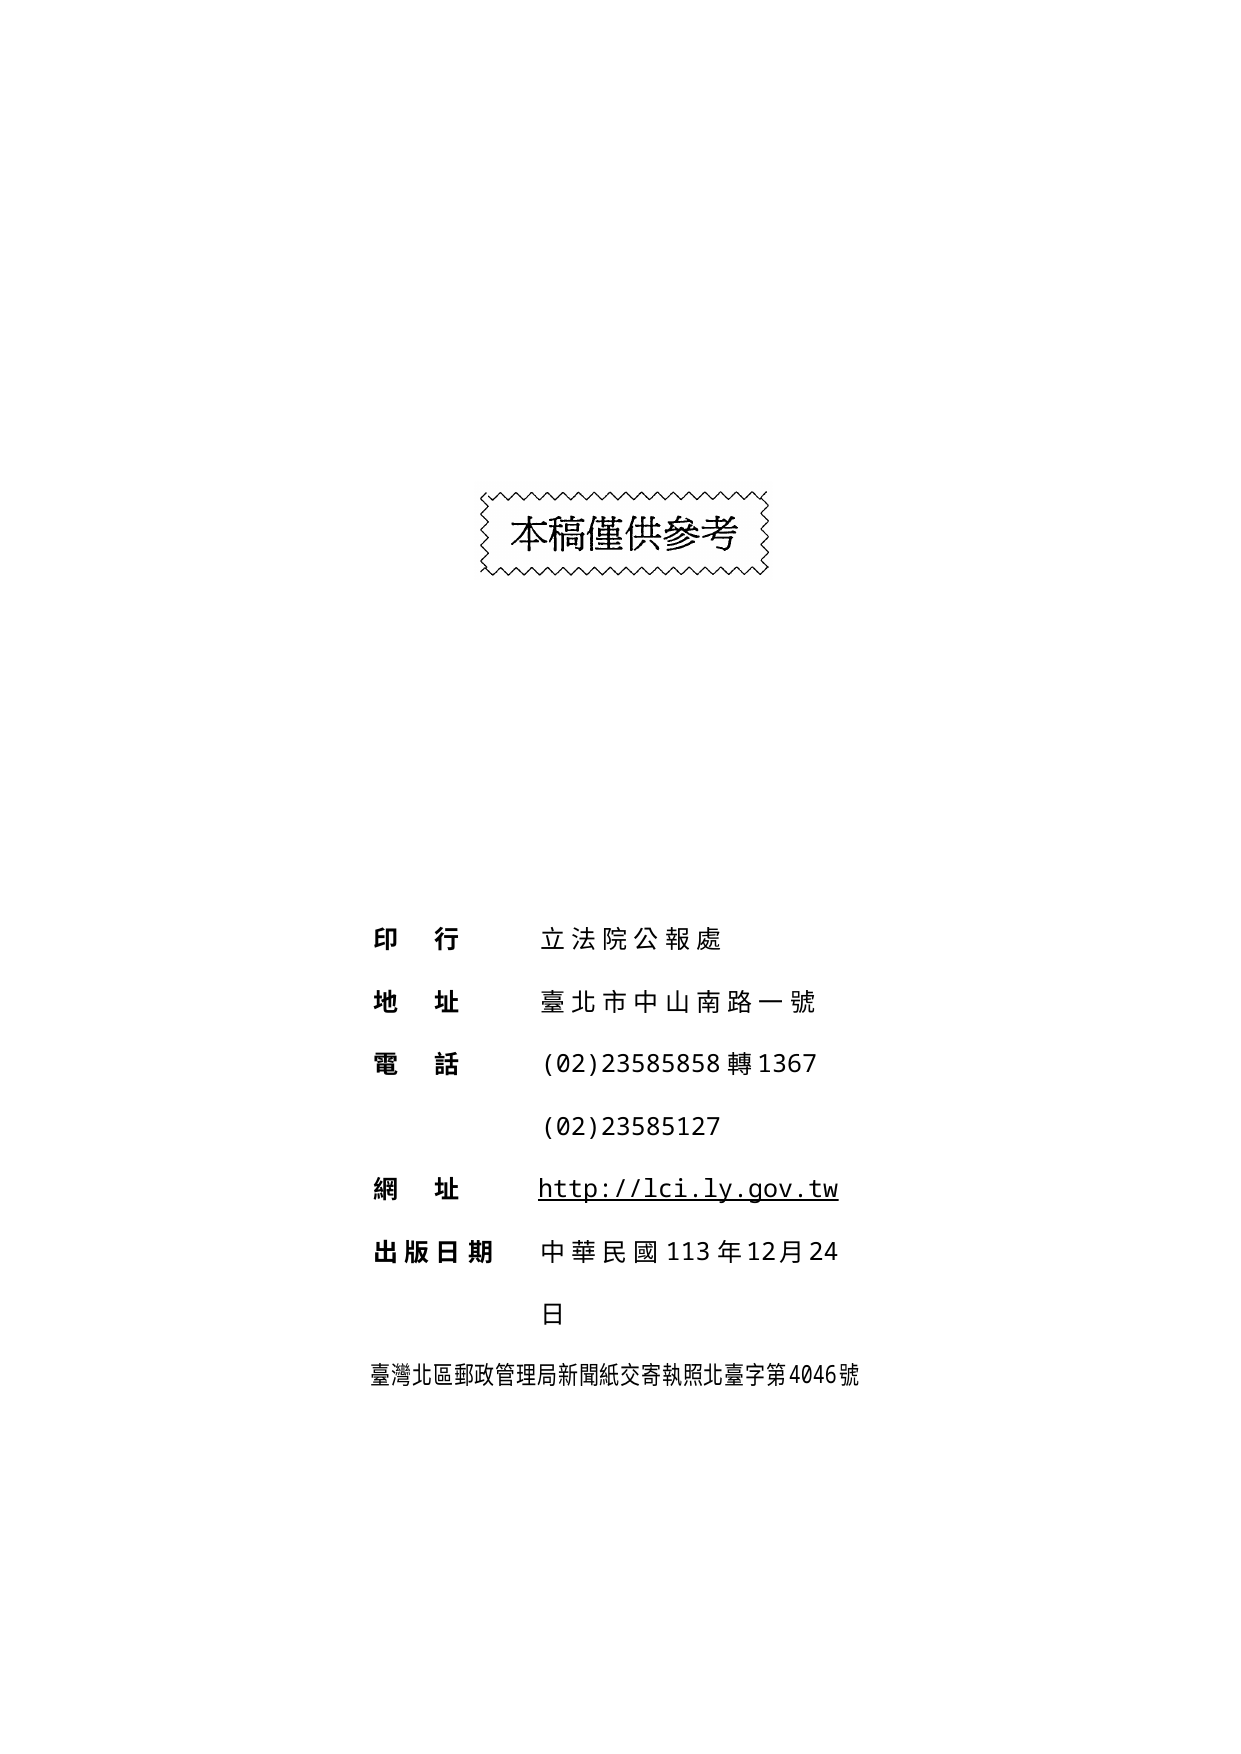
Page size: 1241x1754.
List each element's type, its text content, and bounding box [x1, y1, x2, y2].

table_header [468, 406, 773, 594]
table_cell 臺灣北區郵政管理局新聞紙交寄執照北臺字第4046號 [362, 1344, 878, 1406]
table_cell 出版日期 [362, 1219, 534, 1344]
table_cell 網址 [362, 1156, 534, 1219]
table_cell (02)23585858轉1367 (02)23585127 [534, 1031, 878, 1156]
table_cell 地址 [362, 969, 534, 1031]
table_cell 中華民國113年12月24日 [534, 1219, 878, 1344]
table_cell 臺北市中山南路一號 [534, 969, 878, 1031]
table_cell 電話 [362, 1031, 534, 1156]
table_cell http://lci.ly.gov.tw [534, 1156, 878, 1219]
table_header 立法院公報處 [534, 906, 878, 969]
table_header 印行 [362, 906, 534, 969]
